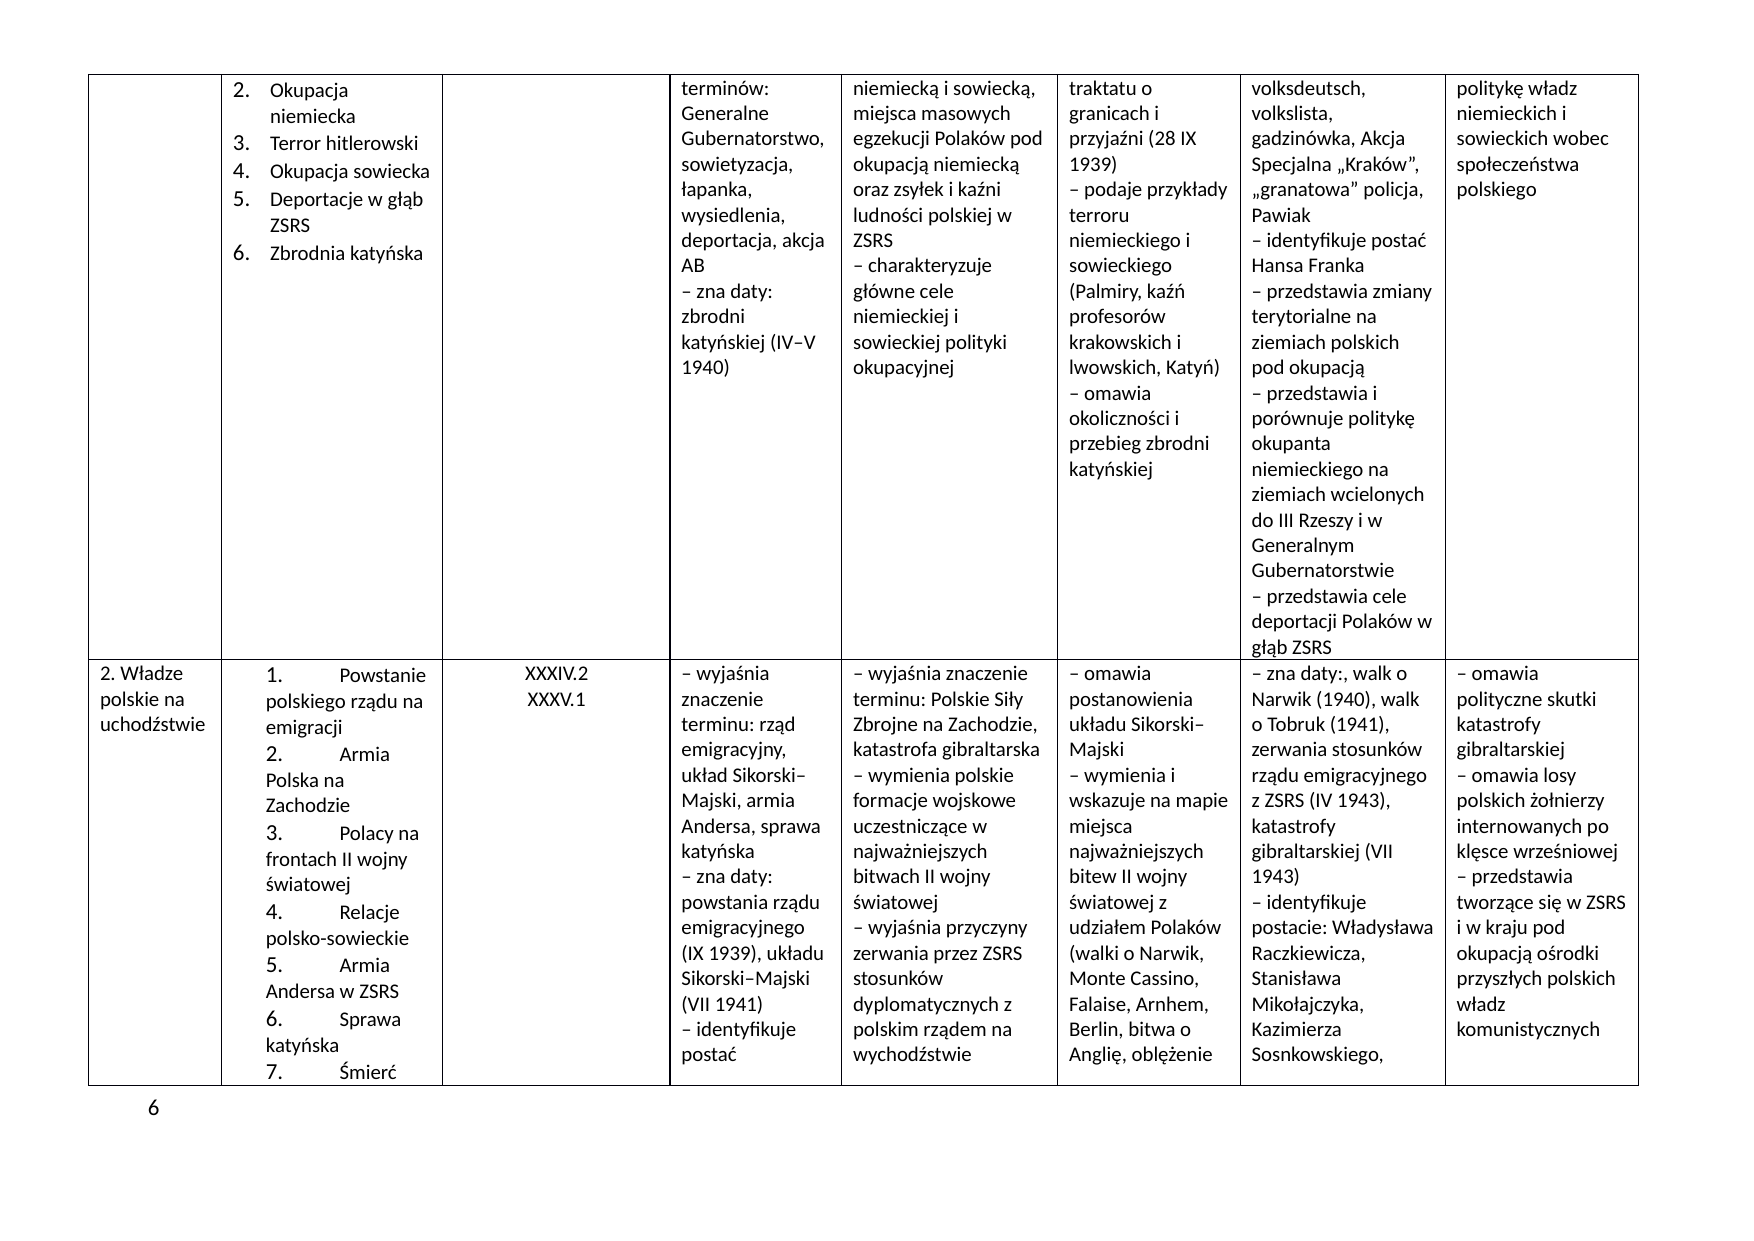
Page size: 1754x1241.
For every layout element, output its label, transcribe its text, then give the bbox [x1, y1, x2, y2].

table_cell [89, 75, 221, 659]
table_cell terminów: Generalne Gubernatorstwo, sowietyzacja, łapanka, wysiedlenia, deportacja, akcja AB – zna daty: zbrodni katyńskiej (IV–V 1940) [671, 75, 841, 659]
table_cell traktatu o granicach i przyjaźni (28 IX 1939) – podaje przykłady terroru niemieckiego i sowieckiego (Palmiry, kaźń profesorów krakowskich i lwowskich, Katyń) – omawia okoliczności i przebieg zbrodni katyńskiej [1058, 75, 1240, 659]
table_cell – wyjaśnia znaczenie terminu: rząd emigracyjny, układ Sikorski–Majski, armia Andersa, sprawa katyńska – zna daty: powstania rządu emigracyjnego (IX 1939), układu Sikorski–Majski (VII 1941) – identyfikuje postać [671, 660, 841, 1085]
table_cell Powstanie polskiego rządu na emigracji Armia Polska na Zachodzie Polacy na frontach II wojny światowej Relacje polsko-sowieckie Armia Andersa w ZSRS Sprawa katyńska Śmierć generała Sikorskiego [222, 660, 442, 1085]
table_cell [443, 75, 669, 659]
table_cell Podział ziem polskich Okupacja niemiecka Terror hitlerowski Okupacja sowiecka Deportacje w głąb ZSRS Zbrodnia katyńska [222, 75, 442, 659]
table_cell 2. Władze polskie na uchodźstwie [89, 660, 221, 1085]
table_cell – omawia polityczne skutki katastrofy gibraltarskiej – omawia losy polskich żołnierzy internowanych po klęsce wrześniowej – przedstawia tworzące się w ZSRS i w kraju pod okupacją ośrodki przyszłych polskich władz komunistycznych [1446, 660, 1638, 1085]
table_cell volksdeutsch, volkslista, gadzinówka, Akcja Specjalna „Kraków”, „granatowa” policja, Pawiak – identyfikuje postać Hansa Franka – przedstawia zmiany terytorialne na ziemiach polskich pod okupacją – przedstawia i porównuje politykę okupanta niemieckiego na ziemiach wcielonych do III Rzeszy i w Generalnym Gubernatorstwie – przedstawia cele deportacji Polaków w głąb ZSRS [1241, 75, 1445, 659]
table_cell – zna daty:, walk o Narwik (1940), walk o Tobruk (1941), zerwania stosunków rządu emigracyjnego z ZSRS (IV 1943), katastrofy gibraltarskiej (VII 1943) – identyfikuje postacie: Władysława Raczkiewicza, Stanisława Mikołajczyka, Kazimierza Sosnkowskiego, [1241, 660, 1445, 1085]
table_cell niemiecką i sowiecką, miejsca masowych egzekucji Polaków pod okupacją niemiecką oraz zsyłek i kaźni ludności polskiej w ZSRS – charakteryzuje główne cele niemieckiej i sowieckiej polityki okupacyjnej [842, 75, 1057, 659]
table_cell – omawia postanowienia układu Sikorski–Majski – wymienia i wskazuje na mapie miejsca najważniejszych bitew II wojny światowej z udziałem Polaków (walki o Narwik, Monte Cassino, Falaise, Arnhem, Berlin, bitwa o Anglię, oblężenie [1058, 660, 1240, 1085]
table_cell – wyjaśnia znaczenie terminu: Polskie Siły Zbrojne na Zachodzie, katastrofa gibraltarska – wymienia polskie formacje wojskowe uczestniczące w najważniejszych bitwach II wojny światowej – wyjaśnia przyczyny zerwania przez ZSRS stosunków dyplomatycznych z polskim rządem na wychodźstwie [842, 660, 1057, 1085]
table_cell XXXIV.2 XXXV.1 [443, 660, 669, 1085]
table_cell politykę władz niemieckich i sowieckich wobec społeczeństwa polskiego [1446, 75, 1638, 659]
